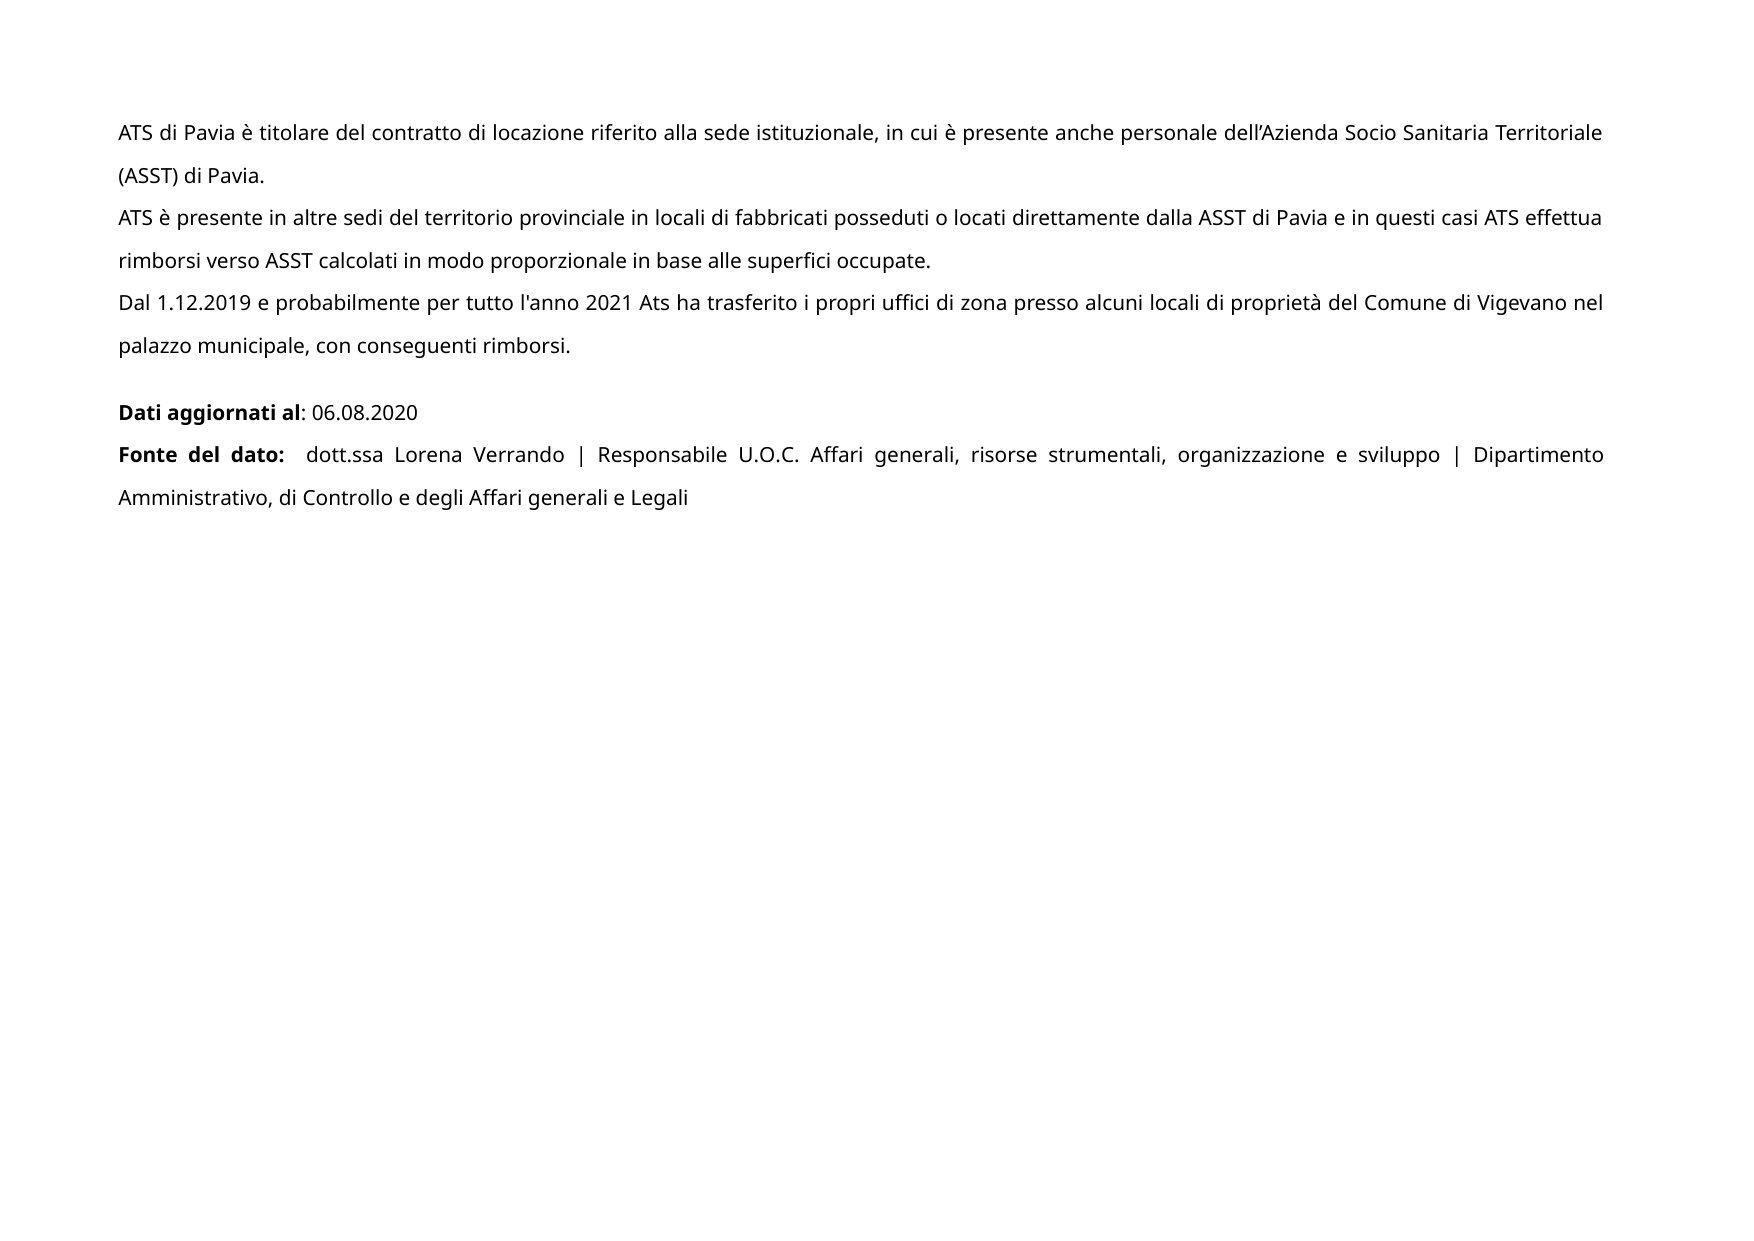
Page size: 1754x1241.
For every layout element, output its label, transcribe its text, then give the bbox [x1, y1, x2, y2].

text Dati aggiornati al: 06.08.2020 [118, 398, 1606, 426]
text ATS di Pavia è titolare del contratto di locazione riferito alla sede istituzionale, in cui è presente anche personale dell’Azienda Socio Sanitaria Territoriale (ASST) di Pavia. [118, 118, 1606, 189]
text Fonte del dato: dott.ssa Lorena Verrando | Responsabile U.O.C. Affari generali, risorse strumentali, organizzazione e sviluppo | Dipartimento Amministrativo, di Controllo e degli Affari generali e Legali [118, 440, 1606, 511]
text ATS è presente in altre sedi del territorio provinciale in locali di fabbricati posseduti o locati direttamente dalla ASST di Pavia e in questi casi ATS effettua rimborsi verso ASST calcolati in modo proporzionale in base alle superfici occupate. [118, 203, 1606, 274]
text Dal 1.12.2019 e probabilmente per tutto l'anno 2021 Ats ha trasferito i propri uffici di zona presso alcuni locali di proprietà del Comune di Vigevano nel palazzo municipale, con conseguenti rimborsi. [118, 288, 1606, 359]
